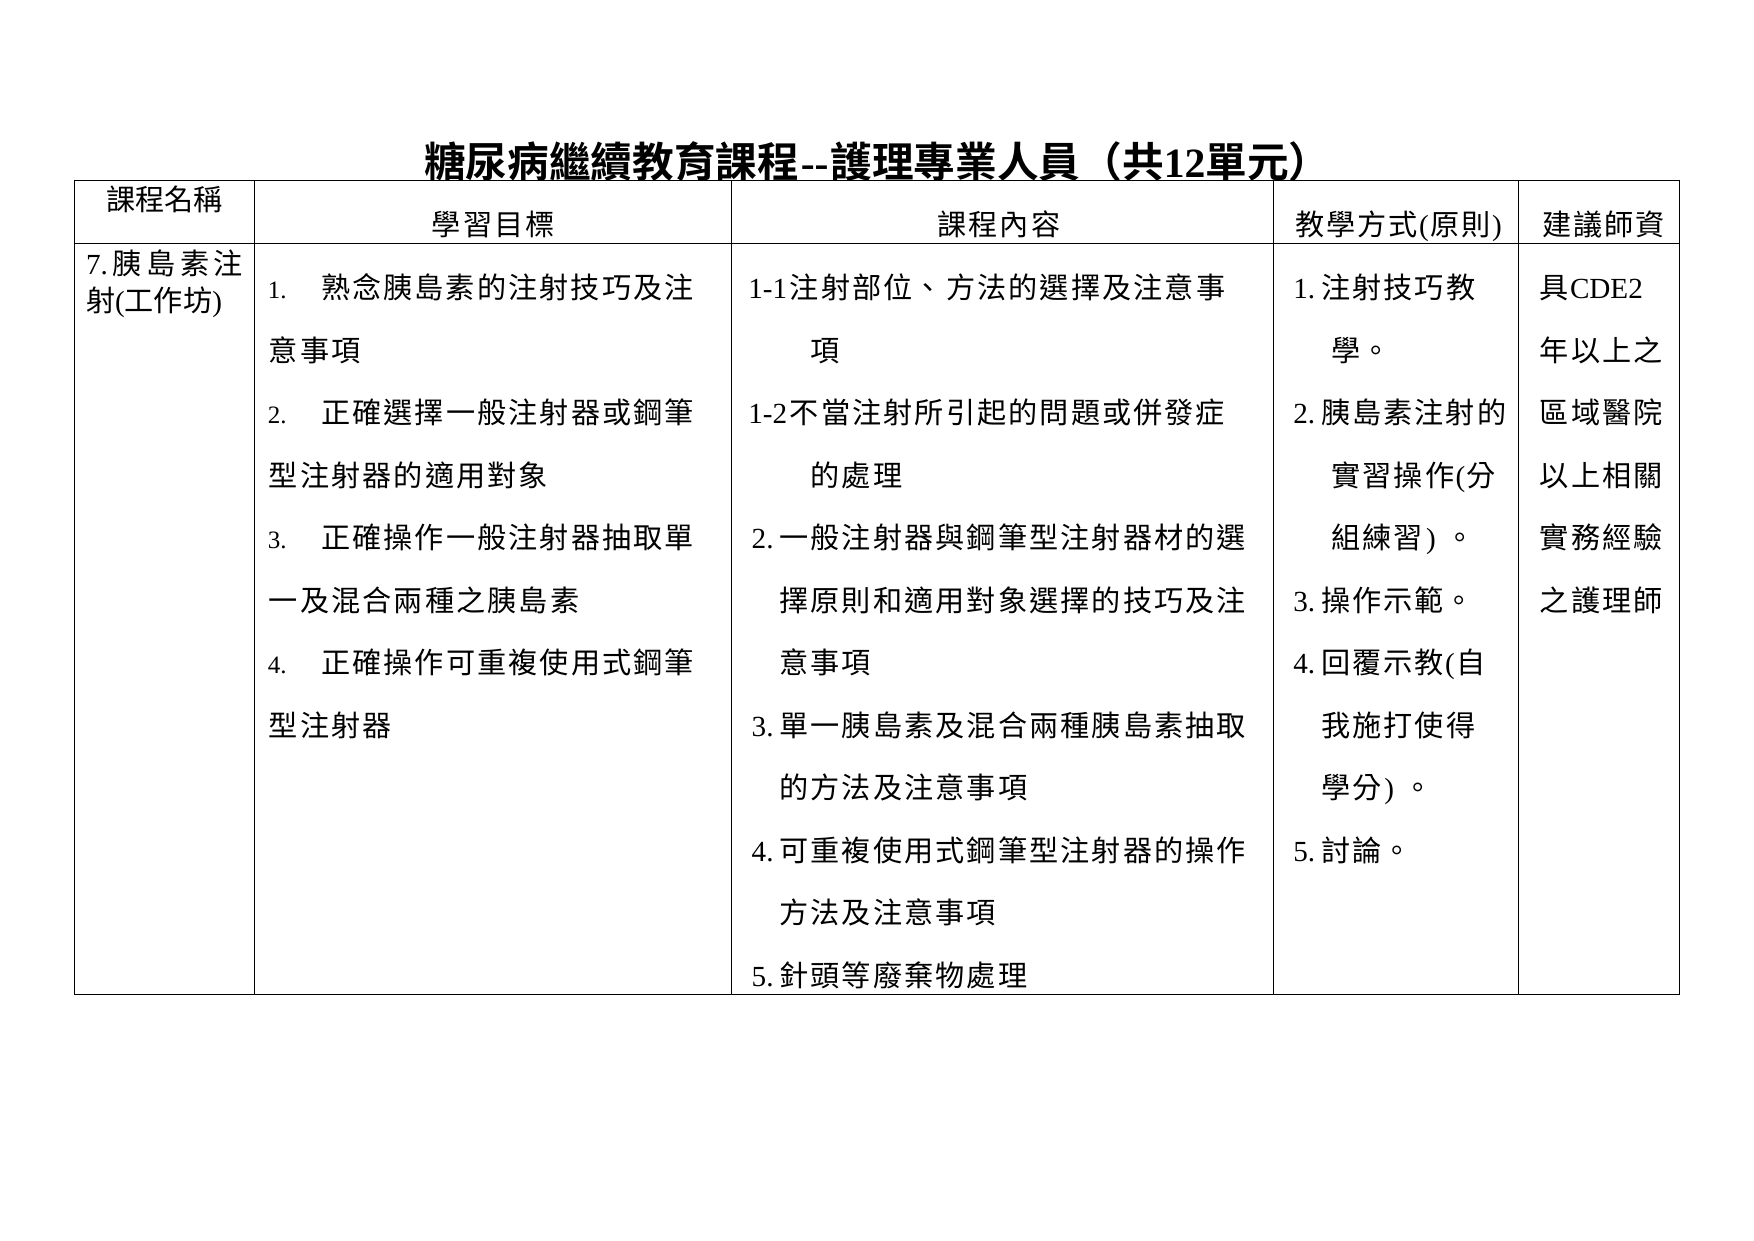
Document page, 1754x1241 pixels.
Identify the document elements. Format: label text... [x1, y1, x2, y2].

table_header 教學方式(原則) [1274, 181, 1518, 243]
table_cell 1.注射技巧教學。 2.胰島素注射的實習操作(分組練習) 。 3.操作示範。 4.回覆示教(自我施打使得學分) 。 5.討論。 [1274, 244, 1518, 994]
table_cell 7.胰島素注射(工作坊) [75, 244, 254, 994]
table_header 學習目標 [255, 181, 731, 243]
text 糖尿病繼續教育課程--護理專業人員（共12單元） [132, 117, 1622, 180]
table_cell 1-1注射部位、方法的選擇及注意事項 1-2不當注射所引起的問題或併發症的處理 2.一般注射器與鋼筆型注射器材的選擇原則和適用對象選擇的技巧及注意事項 3.單一胰島素及混合兩種胰島素抽取的方法及注意事項 4.可重複使用式鋼筆型注射器的操作方法及注意事項 5.針頭等廢棄物處理 [732, 244, 1273, 994]
table_cell 具CDE2年以上之區域醫院以上相關實務經驗之護理師 [1519, 244, 1679, 994]
table_header 課程內容 [732, 181, 1273, 243]
table_header 課程名稱 [75, 181, 254, 243]
table_cell 熟念胰島素的注射技巧及注意事項 正確選擇一般注射器或鋼筆型注射器的適用對象 正確操作一般注射器抽取單一及混合兩種之胰島素 正確操作可重複使用式鋼筆型注射器 [255, 244, 731, 994]
table_header 建議師資 [1519, 181, 1679, 243]
